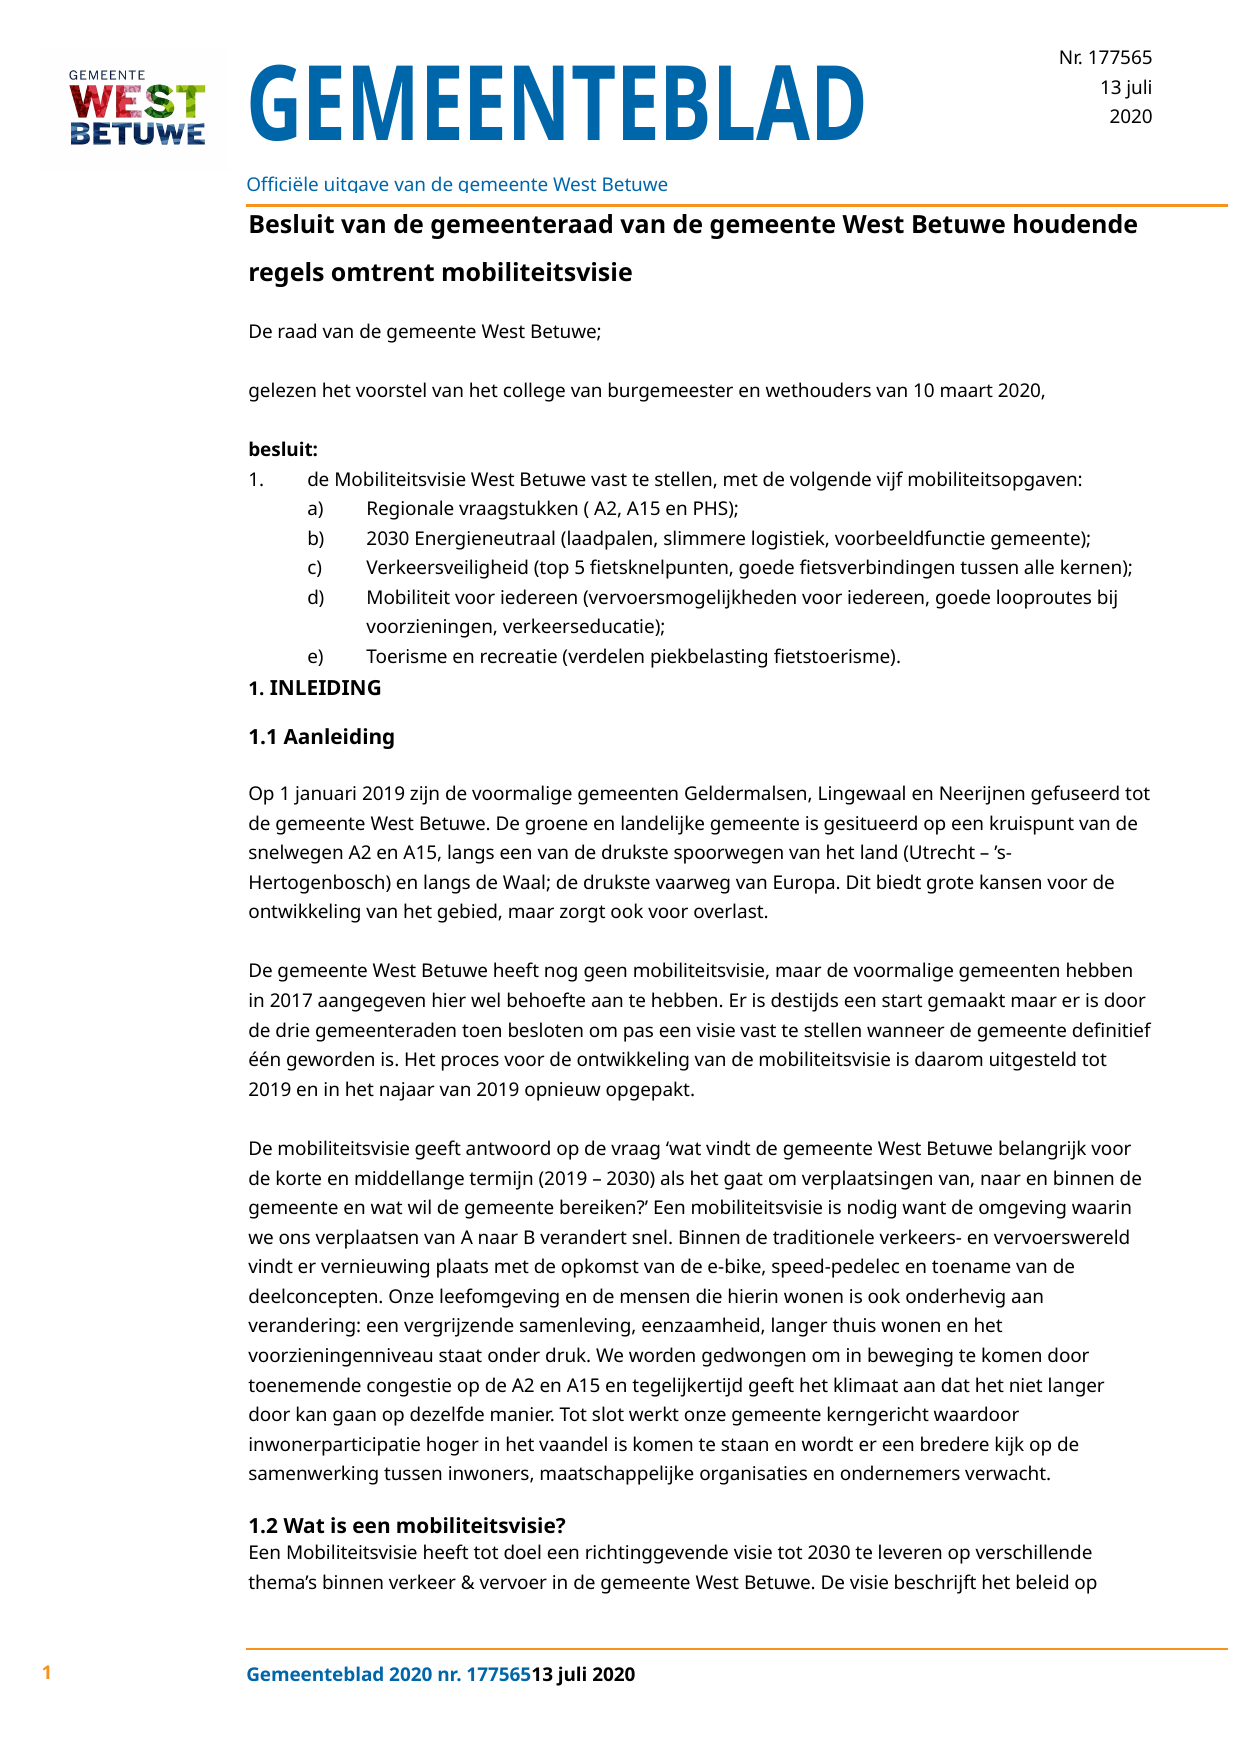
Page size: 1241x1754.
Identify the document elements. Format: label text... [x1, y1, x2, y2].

text De mobiliteitsvisie geeft antwoord op de vraag ‘wat vindt de gemeente West Betuwe belangrijk voor de korte en middellange termijn (2019 – 2030) als het gaat om verplaatsingen van, naar en binnen de gemeente en wat wil de gemeente bereiken?’ Een mobiliteitsvisie is nodig want de omgeving waarin we ons verplaatsen van A naar B verandert snel. Binnen de traditionele verkeers- en vervoerswereld vindt er vernieuwing plaats met de opkomst van de e-bike, speed-pedelec en toename van de deelconcepten. Onze leefomgeving en de mensen die hierin wonen is ook onderhevig aan verandering: een vergrijzende samenleving, eenzaamheid, langer thuis wonen en het voorzieningenniveau staat onder druk. We worden gedwongen om in beweging te komen door toenemende congestie op de A2 en A15 en tegelijkertijd geeft het klimaat aan dat het niet langer door kan gaan op dezelfde manier. Tot slot werkt onze gemeente kerngericht waardoor inwonerparticipatie hoger in het vaandel is komen te staan en wordt er een bredere kijk op de samenwerking tussen inwoners, maatschappelijke organisaties en ondernemers verwacht. [248, 1135, 1152, 1486]
text De raad van de gemeente West Betuwe; [248, 318, 1152, 344]
list de Mobiliteitsvisie West Betuwe vast te stellen, met de volgende vijf mobiliteitsopgaven: [248, 466, 1152, 492]
list Mobiliteit voor iedereen (vervoersmogelijkheden voor iedereen, goede looproutes bij voorzieningen, verkeerseducatie); [307, 584, 1152, 639]
list 2030 Energieneutraal (laadpalen, slimmere logistiek, voorbeeldfunctie gemeente); [307, 525, 1152, 551]
text 1.2 Wat is een mobiliteitsvisie? [248, 1511, 1152, 1539]
text 1.1 Aanleiding [248, 722, 1152, 751]
list Verkeersveiligheid (top 5 fietsknelpunten, goede fietsverbindingen tussen alle kernen); [307, 554, 1152, 580]
picture [41, 47, 231, 172]
text Een Mobiliteitsvisie heeft tot doel een richtinggevende visie tot 2030 te leveren op verschillende thema’s binnen verkeer & vervoer in de gemeente West Betuwe. De visie beschrijft het beleid op [248, 1539, 1152, 1595]
list Toerisme en recreatie (verdelen piekbelasting fietstoerisme). [307, 643, 1152, 669]
text besluit: [248, 436, 1152, 462]
text Op 1 januari 2019 zijn de voormalige gemeenten Geldermalsen, Lingewaal en Neerijnen gefuseerd tot de gemeente West Betuwe. De groene en landelijke gemeente is gesitueerd op een kruispunt van de snelwegen A2 en A15, langs een van de drukste spoorwegen van het land (Utrecht – ’s-Hertogenbosch) en langs de Waal; de drukste vaarweg van Europa. Dit biedt grote kansen voor de ontwikkeling van het gebied, maar zorgt ook voor overlast. [248, 780, 1152, 924]
text Besluit van de gemeenteraad van de gemeente West Betuwe houdende regels omtrent mobiliteitsvisie [248, 207, 1152, 288]
text De gemeente West Betuwe heeft nog geen mobiliteitsvisie, maar de voormalige gemeenten hebben in 2017 aangegeven hier wel behoefte aan te hebben. Er is destijds een start gemaakt maar er is door de drie gemeenteraden toen besloten om pas een visie vast te stellen wanneer de gemeente definitief één geworden is. Het proces voor de ontwikkeling van de mobiliteitsvisie is daarom uitgesteld tot 2019 en in het najaar van 2019 opnieuw opgepakt. [248, 958, 1152, 1102]
text gelezen het voorstel van het college van burgemeester en wethouders van 10 maart 2020, [248, 377, 1152, 403]
list Regionale vraagstukken ( A2, A15 en PHS); [307, 495, 1152, 521]
text 1. INLEIDING [248, 673, 1152, 701]
